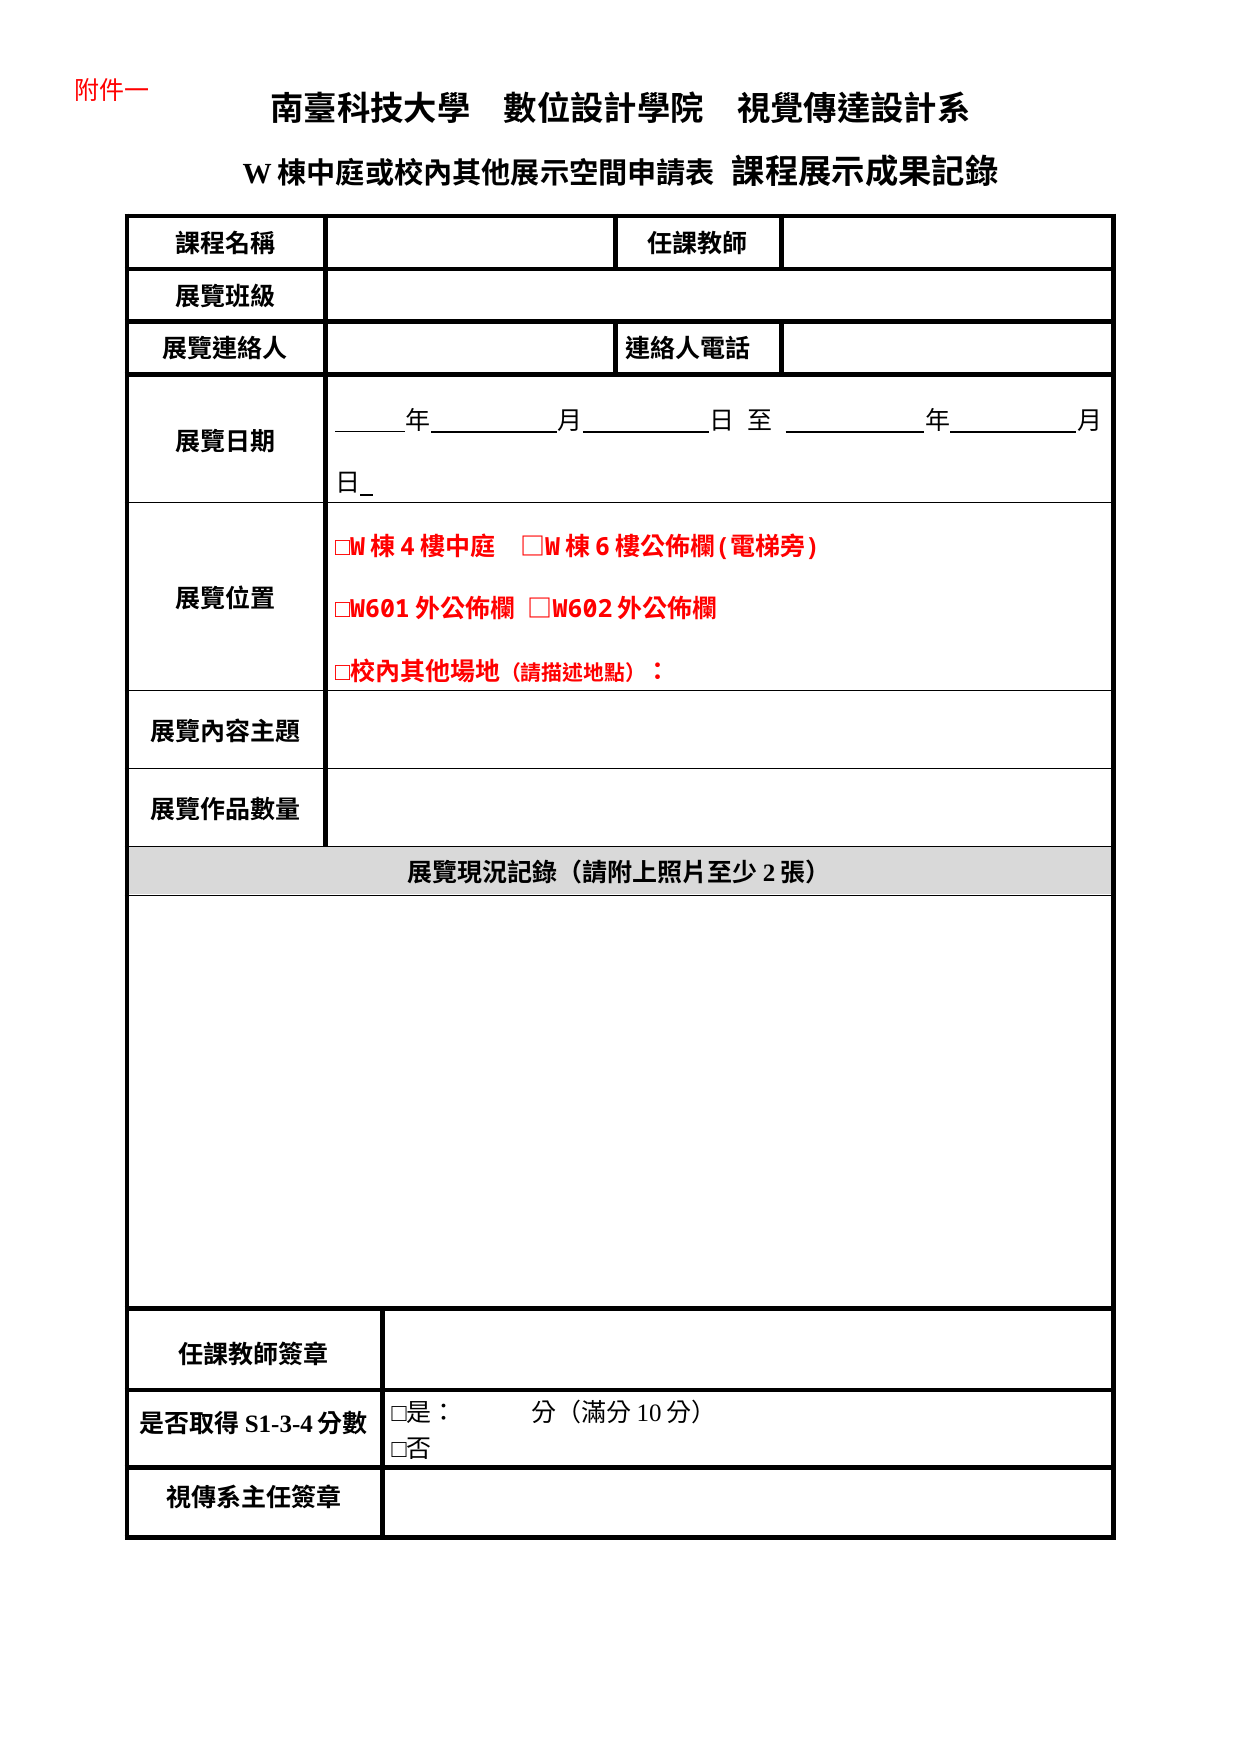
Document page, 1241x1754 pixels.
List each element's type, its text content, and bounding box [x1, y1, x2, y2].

table_cell [328, 691, 1111, 768]
text 南臺科技大學 數位設計學院 視覺傳達設計系 [59, 63, 1181, 148]
table_cell 展覽現況記錄（請附上照片至少2張） [129, 847, 1111, 894]
table_cell □W棟4樓中庭 □W棟6樓公佈欄(電梯旁) □W601外公佈欄 □W602外公佈欄 □校內其他場地（請描述地點）： [328, 503, 1111, 690]
table_cell 是否取得S1-3-4分數 [129, 1392, 380, 1465]
text 附件一 [74, 71, 197, 107]
table_cell 年 月 日 至 年 月 日 [328, 377, 1111, 502]
table_cell [385, 1311, 1111, 1388]
table_header 課程名稱 [129, 218, 323, 266]
table_cell [328, 769, 1111, 846]
table_cell 展覽位置 [129, 503, 323, 690]
table_header [784, 218, 1111, 266]
table_header [328, 218, 613, 266]
table_cell □是： 分（滿分10分） □否 [385, 1392, 1111, 1465]
table_cell 展覽班級 [129, 271, 323, 319]
table_cell 展覽內容主題 [129, 691, 323, 768]
table_cell 連絡人電話 [618, 324, 779, 372]
table_cell 視傳系主任簽章 [129, 1470, 380, 1535]
table_cell [328, 324, 613, 372]
text W棟中庭或校內其他展示空間申請表 課程展示成果記錄 [59, 127, 1181, 189]
table_cell 展覽連絡人 [129, 324, 323, 372]
table_cell 任課教師簽章 [129, 1311, 380, 1388]
table_cell 展覽日期 [129, 377, 323, 502]
table_cell [784, 324, 1111, 372]
table_header 任課教師 [618, 218, 779, 266]
table_cell 展覽作品數量 [129, 769, 323, 846]
table_cell [129, 896, 1111, 1306]
table_cell [385, 1470, 1111, 1535]
table_cell [328, 271, 1111, 319]
